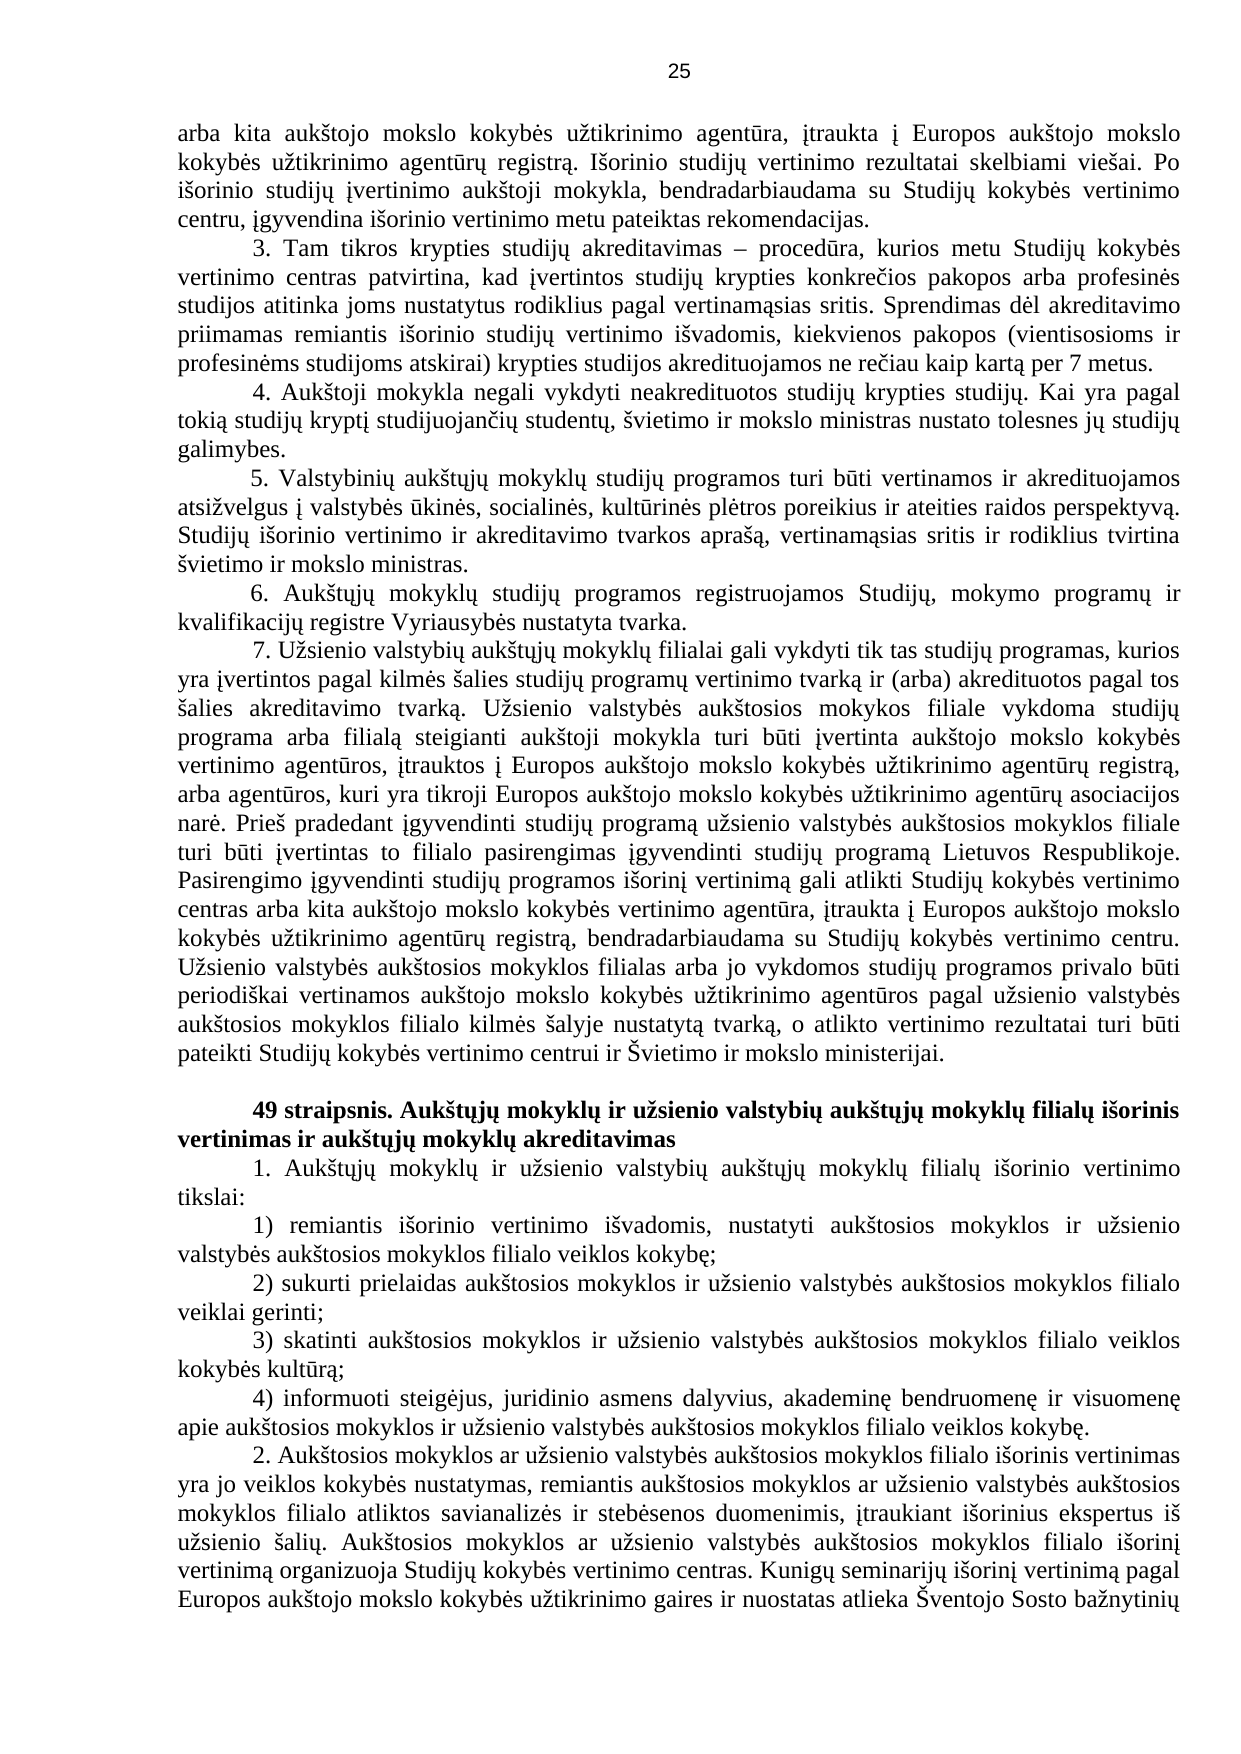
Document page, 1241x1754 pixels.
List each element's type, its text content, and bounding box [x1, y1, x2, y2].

text 2) sukurti prielaidas aukštosios mokyklos ir užsienio valstybės aukštosios mokyklos filialo veiklai gerinti; [177, 1268, 1181, 1326]
text 1. Aukštųjų mokyklų ir užsienio valstybių aukštųjų mokyklų filialų išorinio vertinimo tikslai: [177, 1153, 1181, 1211]
text 7. Užsienio valstybių aukštųjų mokyklų filialai gali vykdyti tik tas studijų programas, kurios yra įvertintos pagal kilmės šalies studijų programų vertinimo tvarką ir (arba) akredituotos pagal tos šalies akreditavimo tvarką. Užsienio valstybės aukštosios mokykos filiale vykdoma studijų programa arba filialą steigianti aukštoji mokykla turi būti įvertinta aukštojo mokslo kokybės vertinimo agentūros, įtrauktos į Europos aukštojo mokslo kokybės užtikrinimo agentūrų registrą, arba agentūros, kuri yra tikroji Europos aukštojo mokslo kokybės užtikrinimo agentūrų asociacijos narė. Prieš pradedant įgyvendinti studijų programą užsienio valstybės aukštosios mokyklos filiale turi būti įvertintas to filialo pasirengimas įgyvendinti studijų programą Lietuvos Respublikoje. Pasirengimo įgyvendinti studijų programos išorinį vertinimą gali atlikti Studijų kokybės vertinimo centras arba kita aukštojo mokslo kokybės vertinimo agentūra, įtraukta į Europos aukštojo mokslo kokybės užtikrinimo agentūrų registrą, bendradarbiaudama su Studijų kokybės vertinimo centru. Užsienio valstybės aukštosios mokyklos filialas arba jo vykdomos studijų programos privalo būti periodiškai vertinamos aukštojo mokslo kokybės užtikrinimo agentūros pagal užsienio valstybės aukštosios mokyklos filialo kilmės šalyje nustatytą tvarką, o atlikto vertinimo rezultatai turi būti pateikti Studijų kokybės vertinimo centrui ir Švietimo ir mokslo ministerijai. [177, 636, 1181, 1067]
text 49 straipsnis. Aukštųjų mokyklų ir užsienio valstybių aukštųjų mokyklų filialų išorinis vertinimas ir aukštųjų mokyklų akreditavimas [177, 1096, 1181, 1153]
text 3) skatinti aukštosios mokyklos ir užsienio valstybės aukštosios mokyklos filialo veiklos kokybės kultūrą; [177, 1326, 1181, 1383]
text 2. Aukštosios mokyklos ar užsienio valstybės aukštosios mokyklos filialo išorinis vertinimas yra jo veiklos kokybės nustatymas, remiantis aukštosios mokyklos ar užsienio valstybės aukštosios mokyklos filialo atliktos savianalizės ir stebėsenos duomenimis, įtraukiant išorinius ekspertus iš užsienio šalių. Aukštosios mokyklos ar užsienio valstybės aukštosios mokyklos filialo išorinį vertinimą organizuoja Studijų kokybės vertinimo centras. Kunigų seminarijų išorinį vertinimą pagal Europos aukštojo mokslo kokybės užtikrinimo gaires ir nuostatas atlieka Šventojo Sosto bažnytinių [177, 1441, 1181, 1613]
text 6. Aukštųjų mokyklų studijų programos registruojamos Studijų, mokymo programų ir kvalifikacijų registre Vyriausybės nustatyta tvarka. [177, 578, 1181, 636]
text 3. Tam tikros krypties studijų akreditavimas – procedūra, kurios metu Studijų kokybės vertinimo centras patvirtina, kad įvertintos studijų krypties konkrečios pakopos arba profesinės studijos atitinka joms nustatytus rodiklius pagal vertinamąsias sritis. Sprendimas dėl akreditavimo priimamas remiantis išorinio studijų vertinimo išvadomis, kiekvienos pakopos (vientisosioms ir profesinėms studijoms atskirai) krypties studijos akredituojamos ne rečiau kaip kartą per 7 metus. [177, 233, 1181, 377]
text arba kita aukštojo mokslo kokybės užtikrinimo agentūra, įtraukta į Europos aukštojo mokslo kokybės užtikrinimo agentūrų registrą. Išorinio studijų vertinimo rezultatai skelbiami viešai. Po išorinio studijų įvertinimo aukštoji mokykla, bendradarbiaudama su Studijų kokybės vertinimo centru, įgyvendina išorinio vertinimo metu pateiktas rekomendacijas. [177, 118, 1181, 233]
text 4) informuoti steigėjus, juridinio asmens dalyvius, akademinę bendruomenę ir visuomenę apie aukštosios mokyklos ir užsienio valstybės aukštosios mokyklos filialo veiklos kokybę. [177, 1383, 1181, 1441]
text 4. Aukštoji mokykla negali vykdyti neakredituotos studijų krypties studijų. Kai yra pagal tokią studijų kryptį studijuojančių studentų, švietimo ir mokslo ministras nustato tolesnes jų studijų galimybes. [177, 377, 1181, 463]
text 5. Valstybinių aukštųjų mokyklų studijų programos turi būti vertinamos ir akredituojamos atsižvelgus į valstybės ūkinės, socialinės, kultūrinės plėtros poreikius ir ateities raidos perspektyvą. Studijų išorinio vertinimo ir akreditavimo tvarkos aprašą, vertinamąsias sritis ir rodiklius tvirtina švietimo ir mokslo ministras. [177, 463, 1181, 578]
text 1) remiantis išorinio vertinimo išvadomis, nustatyti aukštosios mokyklos ir užsienio valstybės aukštosios mokyklos filialo veiklos kokybę; [177, 1211, 1181, 1268]
